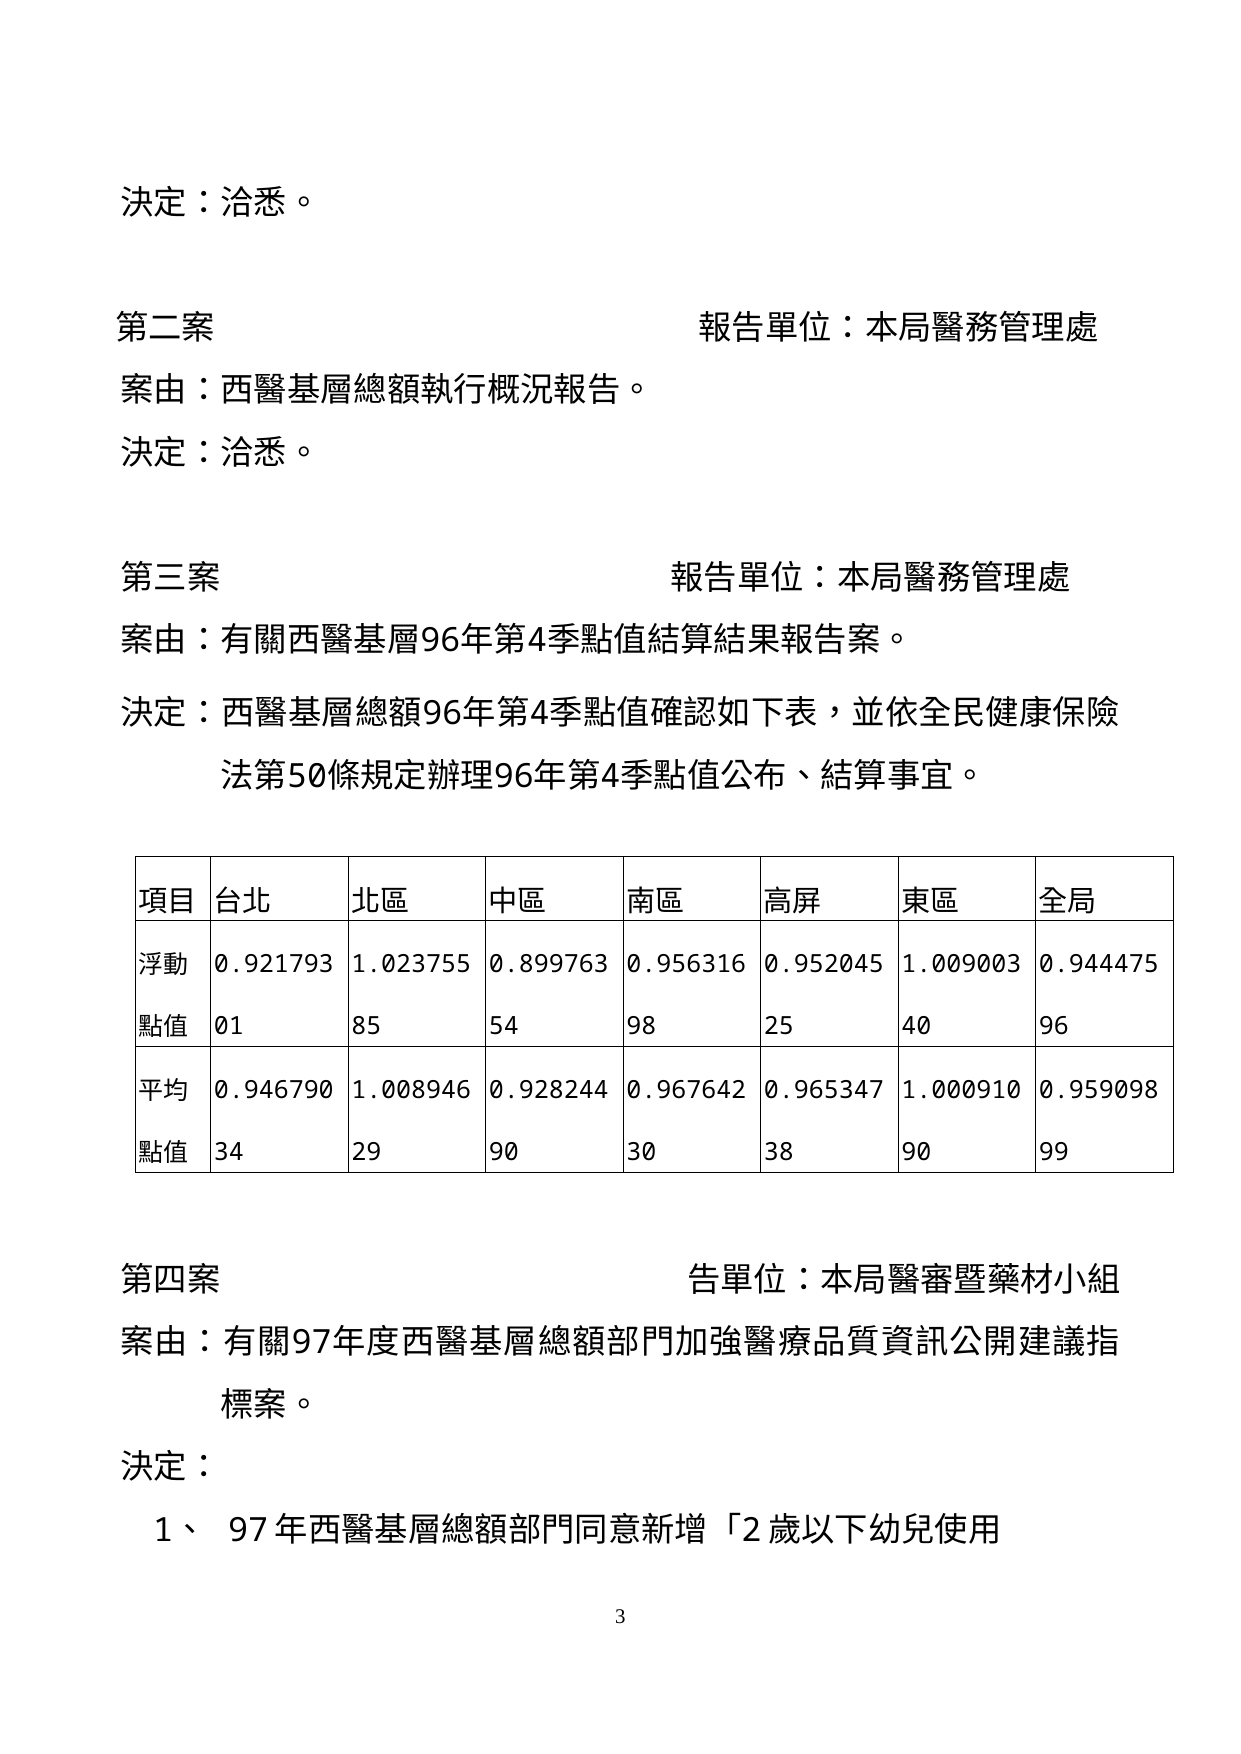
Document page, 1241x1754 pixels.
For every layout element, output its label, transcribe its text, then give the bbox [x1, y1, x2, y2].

text 第二案 報告單位：本局醫務管理處 [115, 283, 1120, 346]
text 案由：有關西醫基層96年第4季點值結算結果報告案。 [120, 596, 1120, 658]
table_cell 0.96764230 [624, 1047, 760, 1172]
text 案由：西醫基層總額執行概況報告。 [120, 346, 1120, 408]
table_header 項目 [136, 857, 210, 920]
table_header 南區 [624, 857, 760, 920]
table_cell 0.94447596 [1036, 921, 1173, 1046]
table_header 高屏 [761, 857, 898, 920]
table_cell 1.02375585 [349, 921, 485, 1046]
table_cell 平均 點值 [136, 1047, 210, 1172]
text 第四案 告單位：本局醫審暨藥材小組 [120, 1235, 1120, 1298]
table_cell 1.00900340 [899, 921, 1035, 1046]
table_cell 1.00091090 [899, 1047, 1035, 1172]
table_header 東區 [899, 857, 1035, 920]
table_cell 0.92179301 [211, 921, 348, 1046]
table_cell 0.96534738 [761, 1047, 898, 1172]
table_cell 0.95204525 [761, 921, 898, 1046]
list 97年西醫基層總額部門同意新增「2歲以下幼兒使用 [153, 1485, 1120, 1548]
text 決定：洽悉。 [120, 158, 1120, 221]
table_header 北區 [349, 857, 485, 920]
table_cell 0.89976354 [486, 921, 623, 1046]
table_cell 0.95631698 [624, 921, 760, 1046]
text 案由：有關97年度西醫基層總額部門加強醫療品質資訊公開建議指標案。 [120, 1298, 1120, 1423]
text 決定： [120, 1423, 1120, 1485]
table_header 中區 [486, 857, 623, 920]
table_cell 0.92824490 [486, 1047, 623, 1172]
table_cell 0.95909899 [1036, 1047, 1173, 1172]
text 決定：西醫基層總額96年第4季點值確認如下表，並依全民健康保險法第50條規定辦理96年第4季點值公布、結算事宜。 [120, 669, 1120, 794]
table_header 台北 [211, 857, 348, 920]
text 第三案 報告單位：本局醫務管理處 [109, 533, 1120, 596]
table_header 全局 [1036, 857, 1173, 920]
table_cell 0.94679034 [211, 1047, 348, 1172]
table_cell 1.00894629 [349, 1047, 485, 1172]
table_cell 浮動 點值 [136, 921, 210, 1046]
text 決定：洽悉。 [109, 408, 1120, 471]
